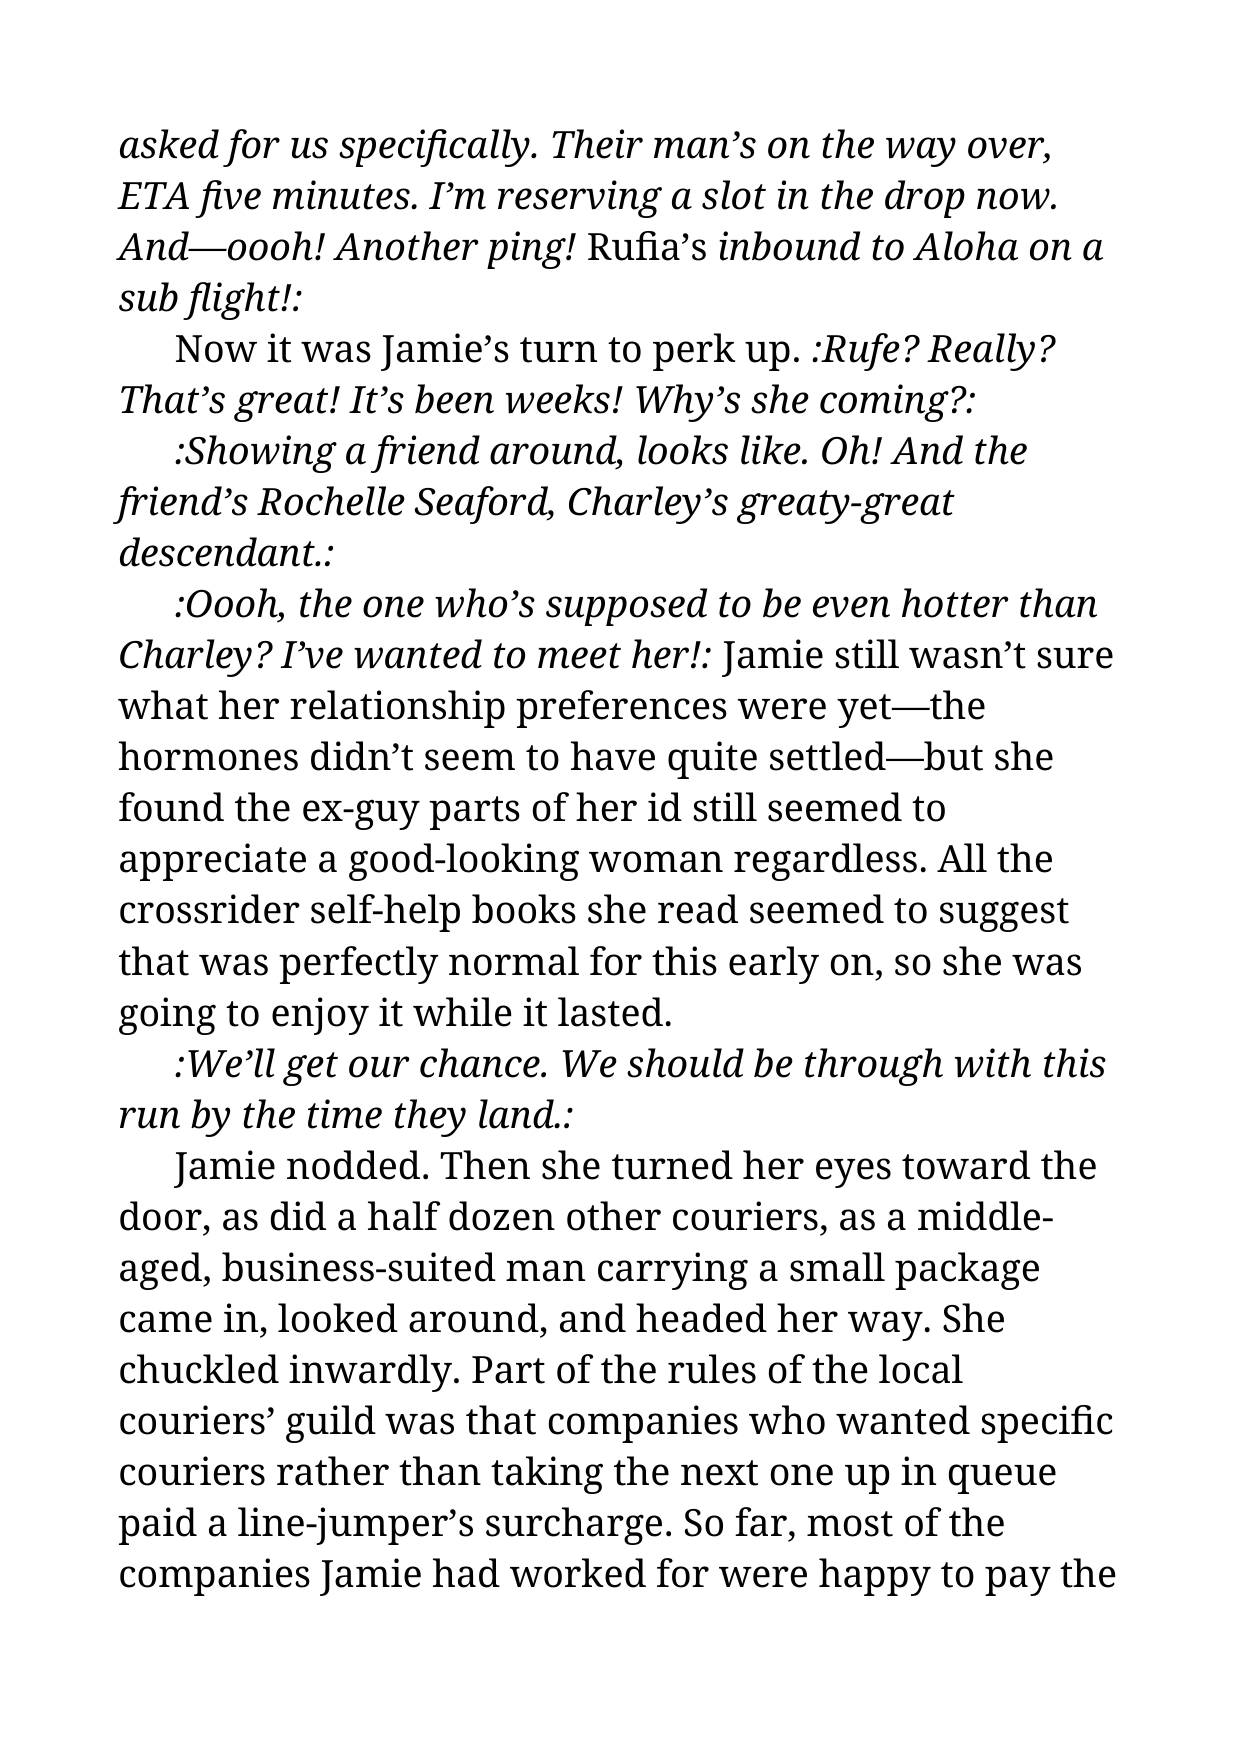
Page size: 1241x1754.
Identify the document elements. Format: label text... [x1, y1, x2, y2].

text asked for us specifically. Their man’s on the way over, ETA five minutes. I’m reserving a slot in the drop now. And—oooh! Another ping! Rufia’s inbound to Aloha on a sub flight!: [118, 118, 1122, 322]
text Jamie nodded. Then she turned her eyes toward the door, as did a half dozen other couriers, as a middle-aged, business-suited man carrying a small package came in, looked around, and headed her way. She chuckled inwardly. Part of the rules of the local couriers’ guild was that companies who wanted specific couriers rather than taking the next one up in queue paid a line-jumper’s surcharge. So far, most of the companies Jamie had worked for were happy to pay the [118, 1139, 1122, 1598]
text Now it was Jamie’s turn to perk up. :Rufe? Really? That’s great! It’s been weeks! Why’s she coming?: [118, 322, 1122, 424]
text :Oooh, the one who’s supposed to be even hotter than Charley? I’ve wanted to meet her!: Jamie still wasn’t sure what her relationship preferences were yet—the hormones didn’t seem to have quite settled—but she found the ex-guy parts of her id still seemed to appreciate a good-looking woman regardless. All the crossrider self-help books she read seemed to suggest that was perfectly normal for this early on, so she was going to enjoy it while it lasted. [118, 577, 1122, 1037]
text :We’ll get our chance. We should be through with this run by the time they land.: [118, 1037, 1122, 1139]
text :Showing a friend around, looks like. Oh! And the friend’s Rochelle Seaford, Charley’s greaty-great descendant.: [118, 424, 1122, 577]
